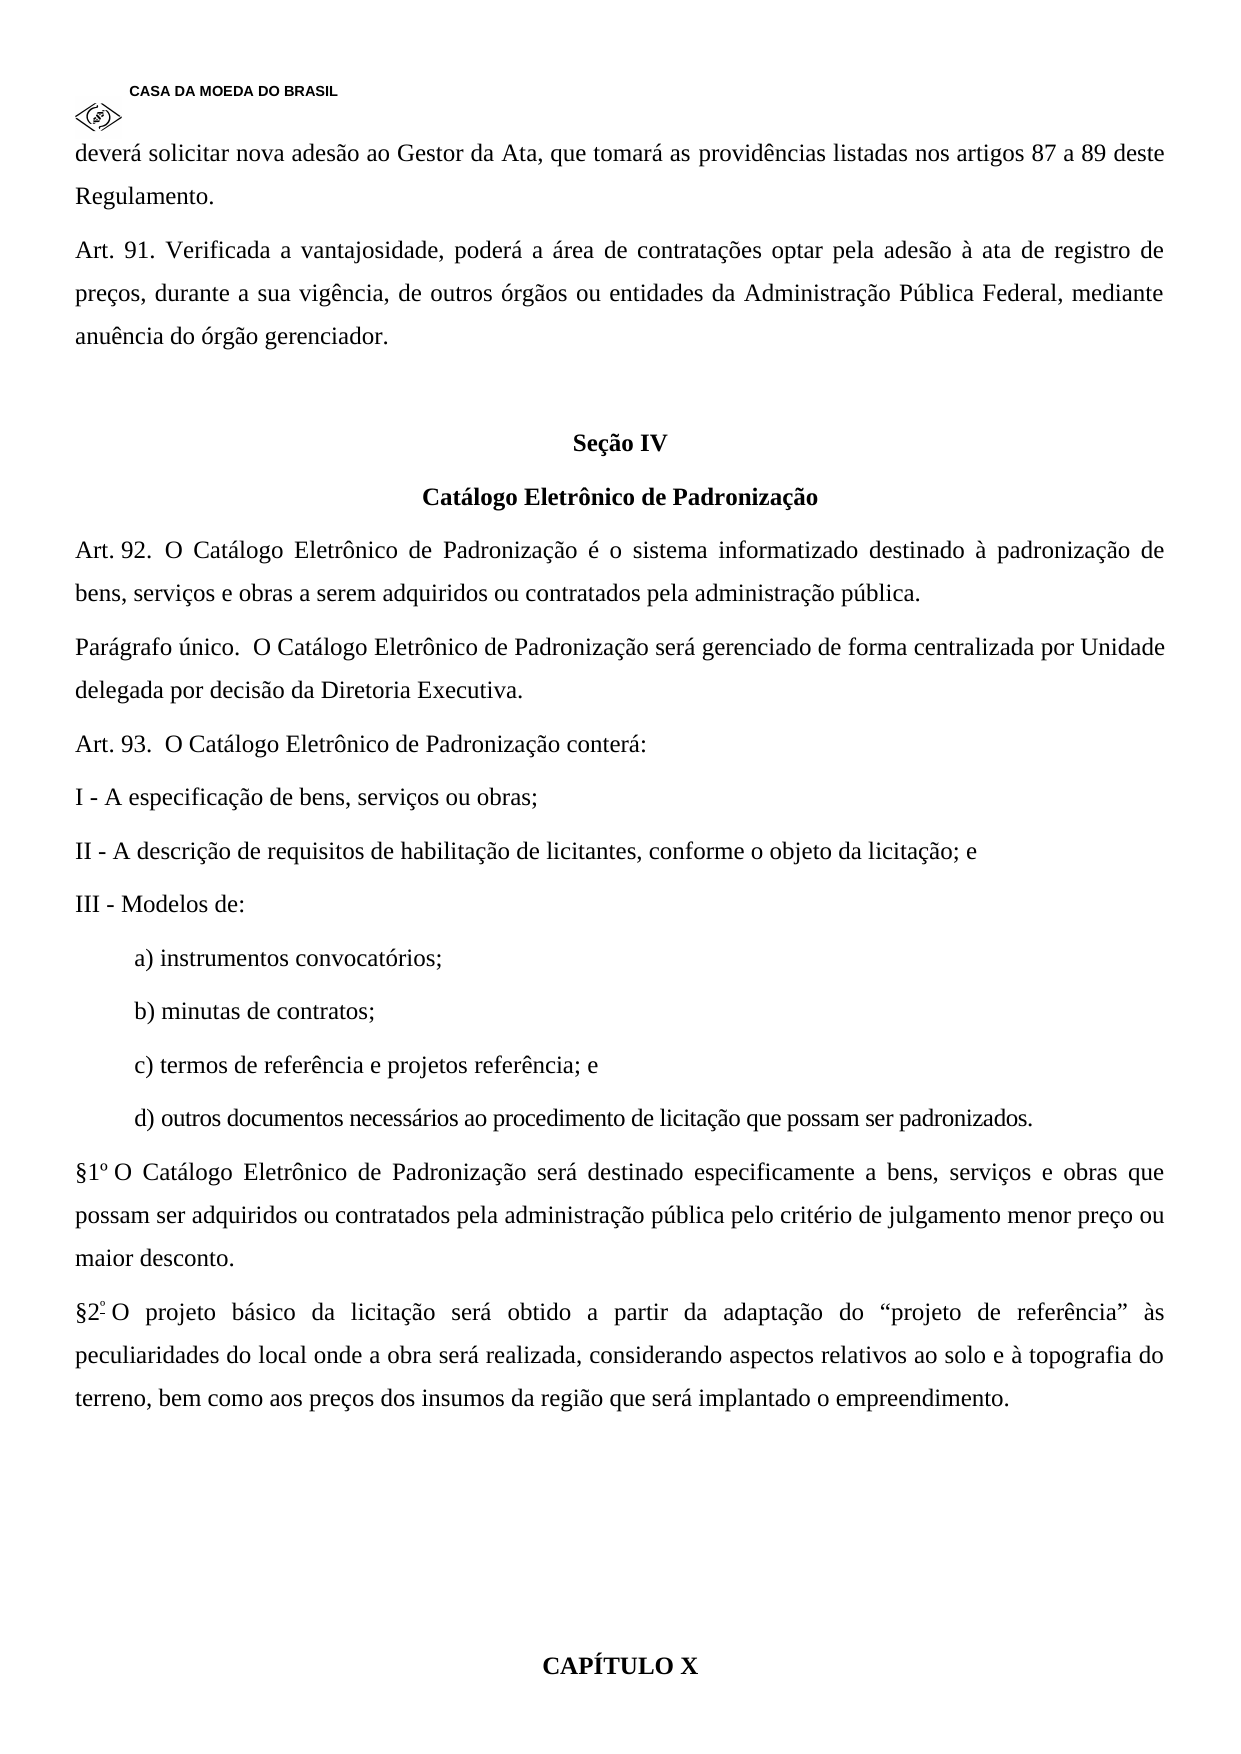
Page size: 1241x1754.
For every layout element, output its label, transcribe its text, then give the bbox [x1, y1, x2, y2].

text d) outros documentos necessários ao procedimento de licitação que possam ser padronizados. [75, 1103, 1165, 1132]
text I - A especificação de bens, serviços ou obras; [75, 782, 1165, 811]
text Art. 93. O Catálogo Eletrônico de Padronização conterá: [75, 729, 1165, 757]
text §1º O Catálogo Eletrônico de Padronização será destinado especificamente a bens, serviços e obras que possam ser adquiridos ou contratados pela administração pública pelo critério de julgamento menor preço ou maior desconto. [75, 1157, 1165, 1272]
text deverá solicitar nova adesão ao Gestor da Ata, que tomará as providências listadas nos artigos 87 a 89 deste Regulamento. [75, 138, 1165, 210]
text a) instrumentos convocatórios; [75, 943, 1165, 972]
text Parágrafo único. O Catálogo Eletrônico de Padronização será gerenciado de forma centralizada por Unidade delegada por decisão da Diretoria Executiva. [75, 632, 1165, 704]
text II - A descrição de requisitos de habilitação de licitantes, conforme o objeto da licitação; e [75, 836, 1165, 864]
text b) minutas de contratos; [75, 996, 1165, 1025]
text c) termos de referência e projetos referência; e [75, 1050, 1165, 1079]
text CAPÍTULO X [75, 1651, 1165, 1679]
text III - Modelos de: [75, 889, 1165, 918]
text Seção IV [75, 428, 1165, 457]
text Catálogo Eletrônico de Padronização [75, 482, 1165, 511]
text §2º O projeto básico da licitação será obtido a partir da adaptação do “projeto de referência” às peculiaridades do local onde a obra será realizada, considerando aspectos relativos ao solo e à topografia do terreno, bem como aos preços dos insumos da região que será implantado o empreendimento. [75, 1297, 1165, 1412]
text Art. 92. O Catálogo Eletrônico de Padronização é o sistema informatizado destinado à padronização de bens, serviços e obras a serem adquiridos ou contratados pela administração pública. [75, 535, 1165, 607]
text Art. 91. Verificada a vantajosidade, poderá a área de contratações optar pela adesão à ata de registro de preços, durante a sua vigência, de outros órgãos ou entidades da Administração Pública Federal, mediante anuência do órgão gerenciador. [75, 235, 1165, 350]
